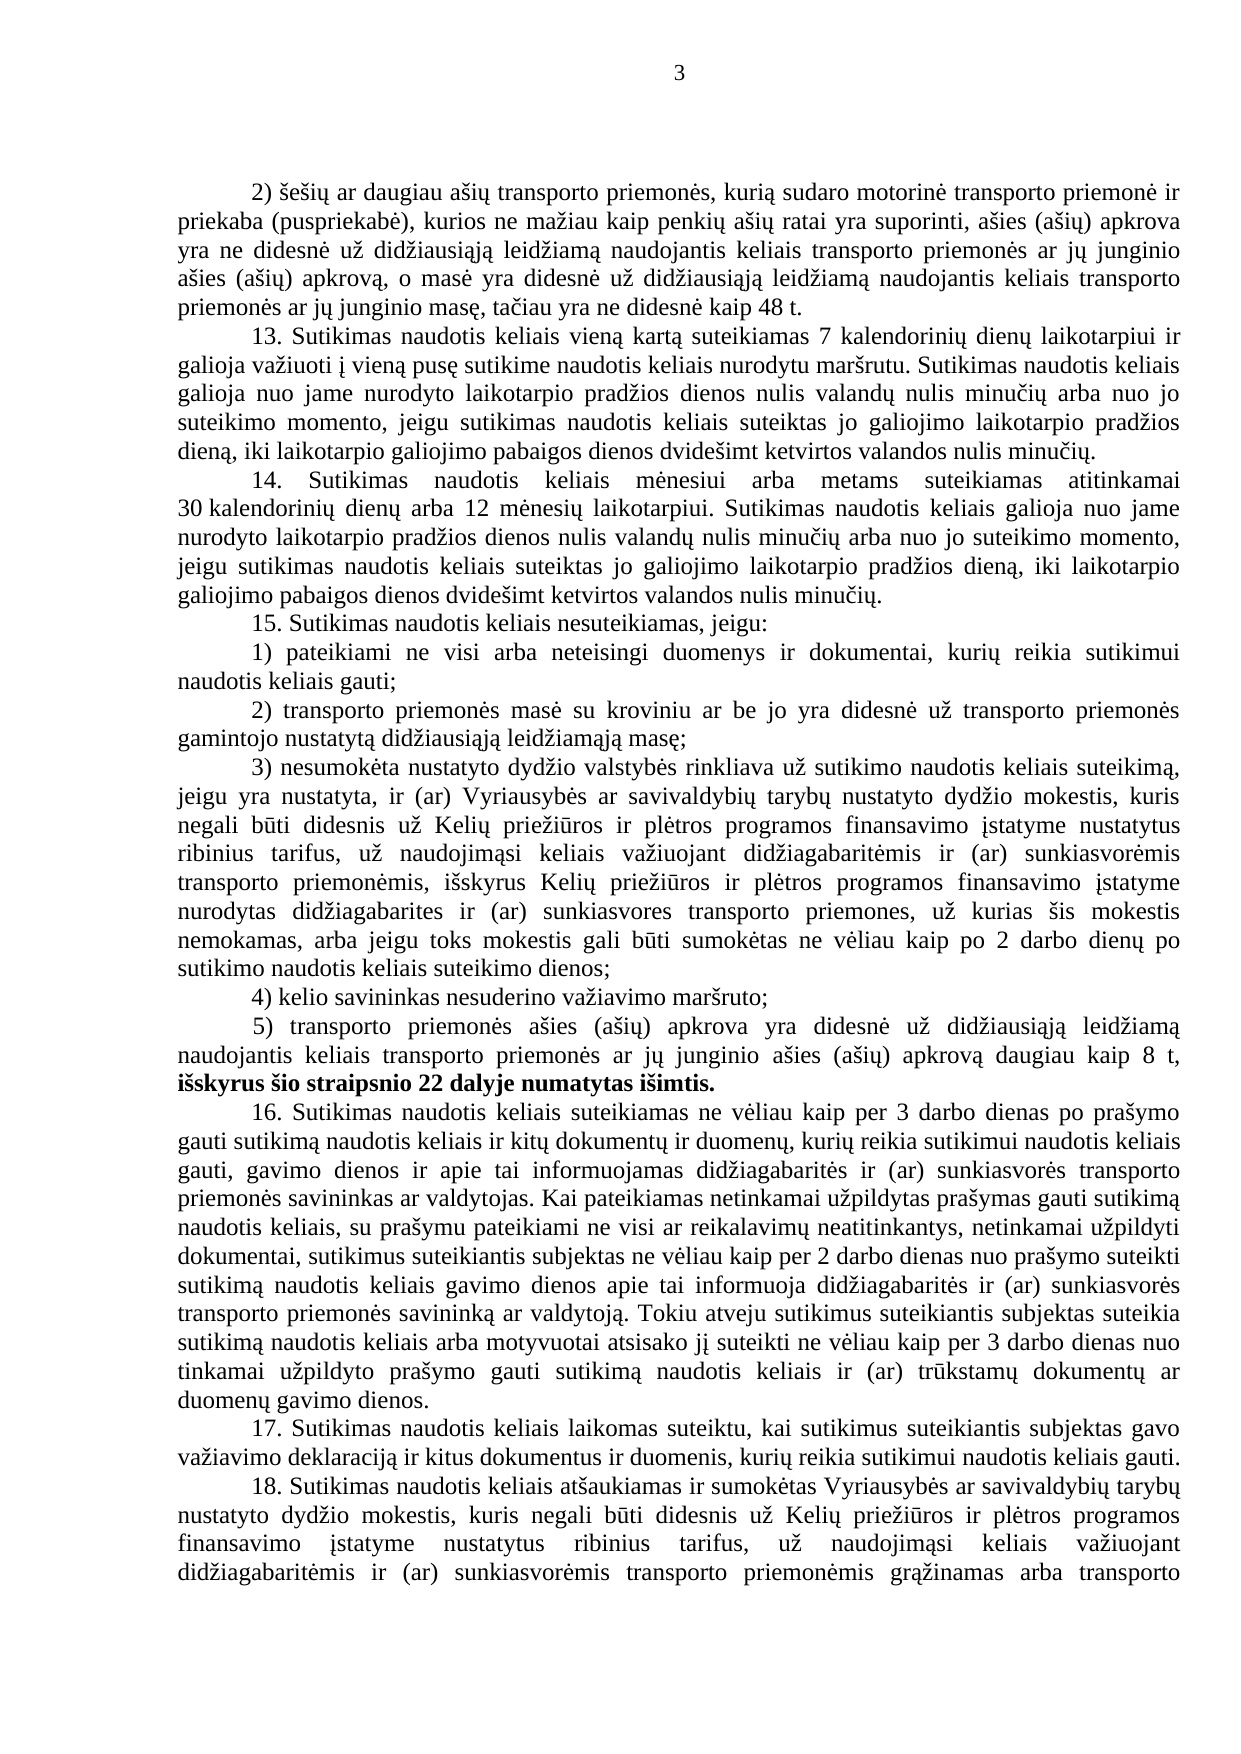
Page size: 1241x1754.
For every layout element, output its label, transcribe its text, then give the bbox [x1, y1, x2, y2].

text 1) pateikiami ne visi arba neteisingi duomenys ir dokumentai, kurių reikia sutikimui naudotis keliais gauti; [177, 637, 1181, 695]
text 14. Sutikimas naudotis keliais mėnesiui arba metams suteikiamas atitinkamai 30 kalendorinių dienų arba 12 mėnesių laikotarpiui. Sutikimas naudotis keliais galioja nuo jame nurodyto laikotarpio pradžios dienos nulis valandų nulis minučių arba nuo jo suteikimo momento, jeigu sutikimas naudotis keliais suteiktas jo galiojimo laikotarpio pradžios dieną, iki laikotarpio galiojimo pabaigos dienos dvidešimt ketvirtos valandos nulis minučių. [177, 465, 1181, 608]
text 3) nesumokėta nustatyto dydžio valstybės rinkliava už sutikimo naudotis keliais suteikimą, jeigu yra nustatyta, ir (ar) Vyriausybės ar savivaldybių tarybų nustatyto dydžio mokestis, kuris negali būti didesnis už Kelių priežiūros ir plėtros programos finansavimo įstatyme nustatytus ribinius tarifus, už naudojimąsi keliais važiuojant didžiagabaritėmis ir (ar) sunkiasvorėmis transporto priemonėmis, išskyrus Kelių priežiūros ir plėtros programos finansavimo įstatyme nurodytas didžiagabarites ir (ar) sunkiasvores transporto priemones, už kurias šis mokestis nemokamas, arba jeigu toks mokestis gali būti sumokėtas ne vėliau kaip po 2 darbo dienų po sutikimo naudotis keliais suteikimo dienos; [177, 752, 1181, 982]
text 4) kelio savininkas nesuderino važiavimo maršruto; [177, 982, 1181, 1011]
text 5) transporto priemonės ašies (ašių) apkrova yra didesnė už didžiausiąją leidžiamą naudojantis keliais transporto priemonės ar jų junginio ašies (ašių) apkrovą daugiau kaip 8 t, išskyrus šio straipsnio 22 dalyje numatytas išimtis. [177, 1011, 1181, 1097]
text 2) transporto priemonės masė su kroviniu ar be jo yra didesnė už transporto priemonės gamintojo nustatytą didžiausiąją leidžiamąją masę; [177, 695, 1181, 752]
text 15. Sutikimas naudotis keliais nesuteikiamas, jeigu: [177, 608, 1181, 637]
text 13. Sutikimas naudotis keliais vieną kartą suteikiamas 7 kalendorinių dienų laikotarpiui ir galioja važiuoti į vieną pusę sutikime naudotis keliais nurodytu maršrutu. Sutikimas naudotis keliais galioja nuo jame nurodyto laikotarpio pradžios dienos nulis valandų nulis minučių arba nuo jo suteikimo momento, jeigu sutikimas naudotis keliais suteiktas jo galiojimo laikotarpio pradžios dieną, iki laikotarpio galiojimo pabaigos dienos dvidešimt ketvirtos valandos nulis minučių. [177, 321, 1181, 465]
text 17. Sutikimas naudotis keliais laikomas suteiktu, kai sutikimus suteikiantis subjektas gavo važiavimo deklaraciją ir kitus dokumentus ir duomenis, kurių reikia sutikimui naudotis keliais gauti. [177, 1413, 1181, 1471]
text 16. Sutikimas naudotis keliais suteikiamas ne vėliau kaip per 3 darbo dienas po prašymo gauti sutikimą naudotis keliais ir kitų dokumentų ir duomenų, kurių reikia sutikimui naudotis keliais gauti, gavimo dienos ir apie tai informuojamas didžiagabaritės ir (ar) sunkiasvorės transporto priemonės savininkas ar valdytojas. Kai pateikiamas netinkamai užpildytas prašymas gauti sutikimą naudotis keliais, su prašymu pateikiami ne visi ar reikalavimų neatitinkantys, netinkamai užpildyti dokumentai, sutikimus suteikiantis subjektas ne vėliau kaip per 2 darbo dienas nuo prašymo suteikti sutikimą naudotis keliais gavimo dienos apie tai informuoja didžiagabaritės ir (ar) sunkiasvorės transporto priemonės savininką ar valdytoją. Tokiu atveju sutikimus suteikiantis subjektas suteikia sutikimą naudotis keliais arba motyvuotai atsisako jį suteikti ne vėliau kaip per 3 darbo dienas nuo tinkamai užpildyto prašymo gauti sutikimą naudotis keliais ir (ar) trūkstamų dokumentų ar duomenų gavimo dienos. [177, 1097, 1181, 1413]
text 2) šešių ar daugiau ašių transporto priemonės, kurią sudaro motorinė transporto priemonė ir priekaba (puspriekabė), kurios ne mažiau kaip penkių ašių ratai yra suporinti, ašies (ašių) apkrova yra ne didesnė už didžiausiąją leidžiamą naudojantis keliais transporto priemonės ar jų junginio ašies (ašių) apkrovą, o masė yra didesnė už didžiausiąją leidžiamą naudojantis keliais transporto priemonės ar jų junginio masę, tačiau yra ne didesnė kaip 48 t. [177, 177, 1181, 321]
text 18. Sutikimas naudotis keliais atšaukiamas ir sumokėtas Vyriausybės ar savivaldybių tarybų nustatyto dydžio mokestis, kuris negali būti didesnis už Kelių priežiūros ir plėtros programos finansavimo įstatyme nustatytus ribinius tarifus, už naudojimąsi keliais važiuojant didžiagabaritėmis ir (ar) sunkiasvorėmis transporto priemonėmis grąžinamas arba transporto [177, 1471, 1181, 1586]
